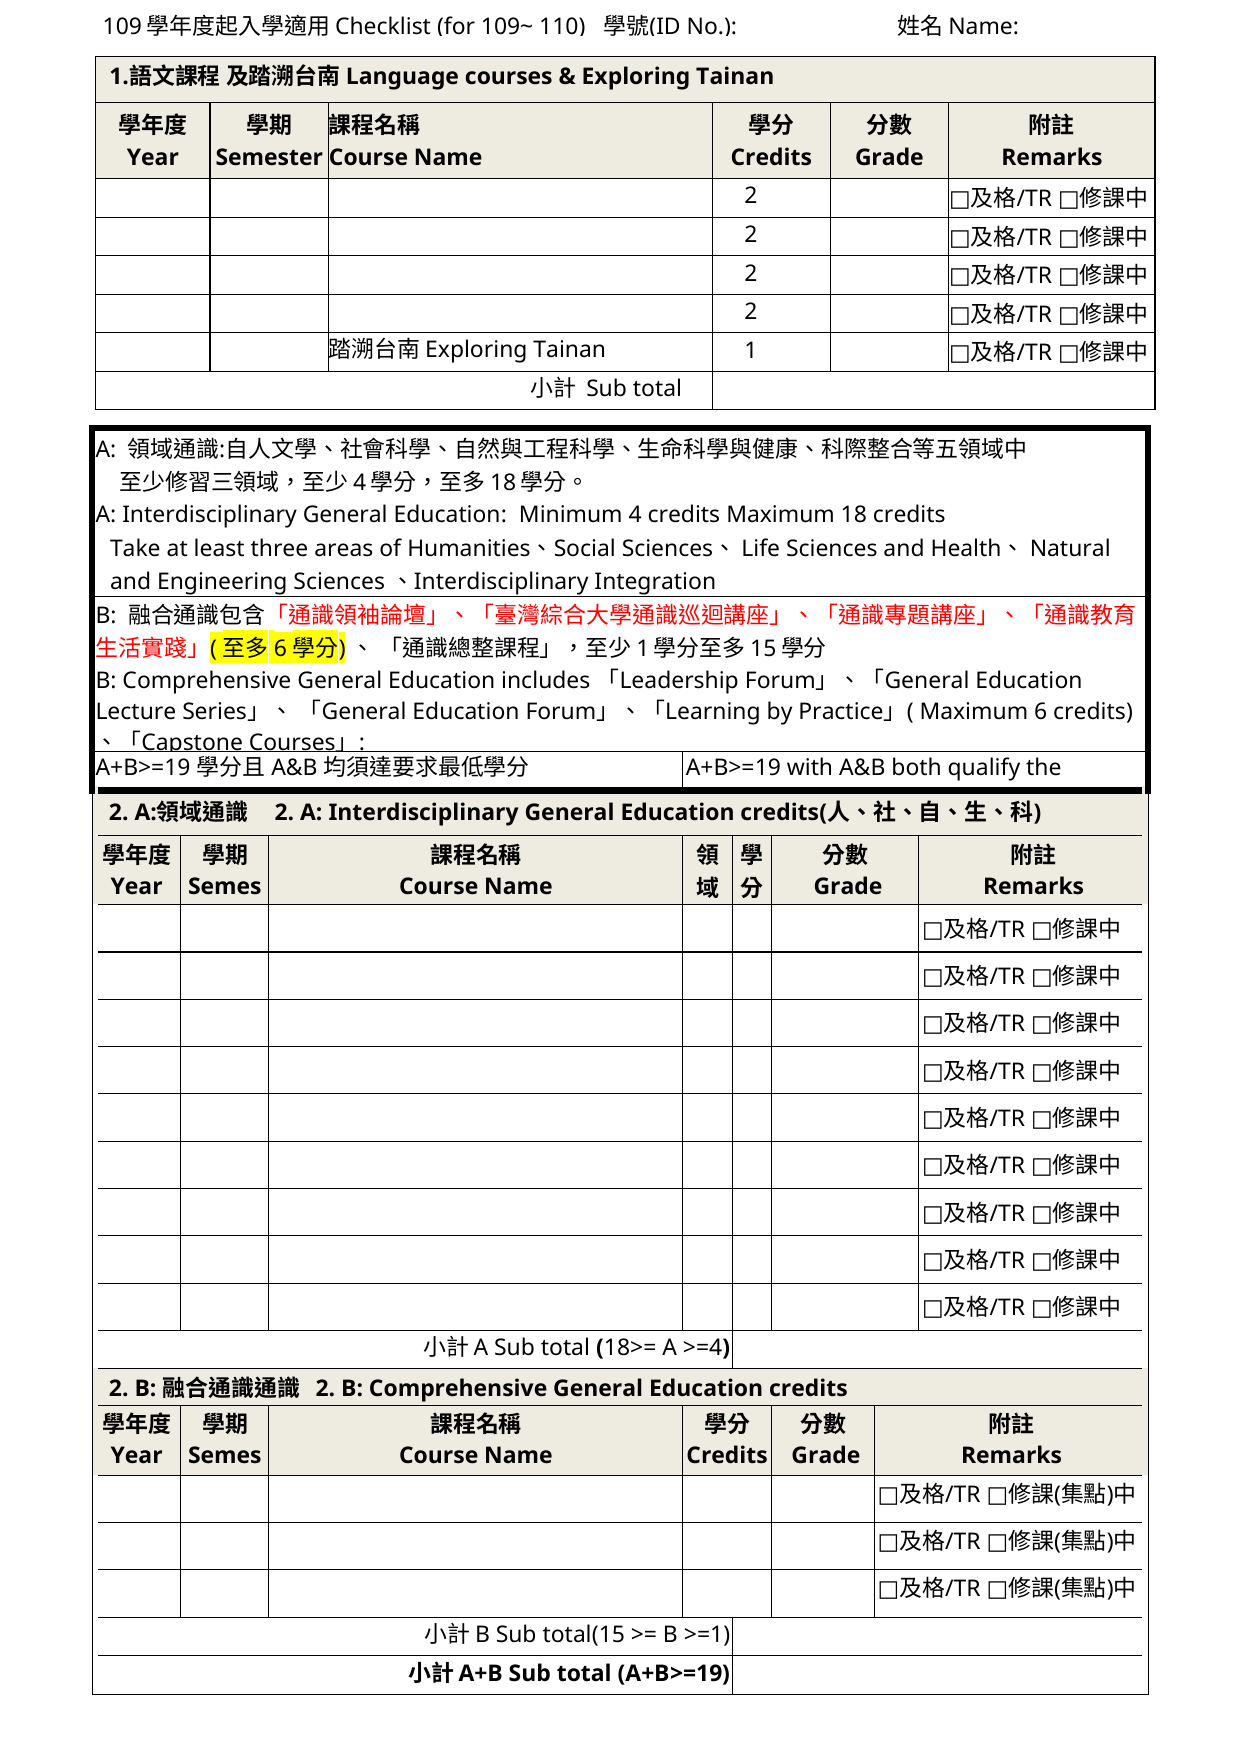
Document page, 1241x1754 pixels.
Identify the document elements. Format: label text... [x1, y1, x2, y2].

table_cell 課程名稱 Course Name [269, 836, 682, 904]
table_cell [93, 951, 180, 999]
table_cell [269, 905, 682, 951]
table_cell [93, 1093, 180, 1141]
table_cell [733, 1284, 771, 1330]
table_cell [772, 1284, 918, 1330]
table_cell □及格/TR □修課中 [919, 1283, 1148, 1330]
table_cell [329, 218, 712, 255]
table_cell [733, 1330, 1148, 1368]
table_cell [683, 905, 732, 951]
table_cell □及格/TR □修課中 [919, 951, 1148, 999]
table_cell [733, 1094, 771, 1141]
table_cell A+B>=19 學分且 A&B 均須達要求最低學分 [95, 752, 682, 787]
table_cell 領域 Category [683, 836, 732, 904]
table_cell [683, 953, 732, 999]
table_cell [181, 1047, 268, 1093]
table_cell [93, 904, 180, 951]
table_cell [772, 1047, 918, 1093]
table_cell [93, 1569, 180, 1617]
table_cell 小計B Sub total(15 >= B >=1) [93, 1617, 732, 1655]
table_cell [831, 295, 948, 332]
table_cell 小計A+B Sub total (A+B>=19) [93, 1655, 732, 1694]
table_cell □及格/TR □修課(集點)中 [875, 1475, 1148, 1522]
table_cell [713, 372, 1154, 409]
table_cell [329, 295, 712, 332]
table_cell □及格/TR □修課(集點)中 [875, 1569, 1148, 1617]
table_cell [181, 1189, 268, 1235]
table_cell 學年度 Year [93, 1405, 180, 1475]
table_cell [96, 179, 209, 217]
table_cell □及格/TR □修課中 [919, 999, 1148, 1046]
table_cell 學期 Semester [181, 1406, 268, 1475]
table_cell [93, 1522, 180, 1569]
table_cell [211, 179, 328, 217]
table_cell [772, 1189, 918, 1235]
table_cell □及格/TR □修課中 [919, 1235, 1148, 1282]
table_cell 學期 Semester [211, 103, 328, 178]
table_cell [93, 1046, 180, 1093]
table_cell 2 [713, 256, 830, 294]
table_cell 分數 Grade [772, 836, 918, 904]
table_cell [96, 295, 209, 332]
table_cell [831, 333, 948, 371]
table_cell [683, 1047, 732, 1093]
table_cell 學分 Credits [733, 836, 771, 904]
table_cell [772, 1236, 918, 1282]
table_cell [93, 999, 180, 1046]
table_cell [733, 1000, 771, 1046]
table_cell [269, 1236, 682, 1282]
table_cell [181, 953, 268, 999]
table_cell [733, 905, 771, 951]
table_cell [211, 256, 328, 294]
table_cell 學年度 Year [96, 103, 209, 178]
table_cell □及格/TR □修課中 [949, 333, 1154, 371]
table_cell [181, 1476, 268, 1522]
table_cell [683, 1189, 732, 1235]
table_cell 學年度 Year [93, 835, 180, 904]
table_cell 分數 Grade [772, 1406, 874, 1475]
table_cell 課程名稱 Course Name [269, 1406, 682, 1475]
table_cell [683, 1570, 771, 1617]
table_cell [269, 1189, 682, 1235]
table_cell [181, 1523, 268, 1569]
table_cell [181, 1284, 268, 1330]
table_cell [96, 333, 209, 371]
table_cell 附註 Remarks [919, 835, 1148, 904]
table_cell □及格/TR □修課中 [919, 904, 1148, 951]
table_cell [831, 256, 948, 294]
table_cell 學分 Credits [713, 103, 830, 178]
table_cell [181, 1570, 268, 1617]
table_cell [733, 1617, 1148, 1655]
table_cell [269, 1094, 682, 1141]
table_cell □及格/TR □修課中 [949, 256, 1154, 294]
table_cell [329, 256, 712, 294]
table_cell 小計 Sub total [96, 372, 712, 409]
table_cell [269, 1284, 682, 1330]
table_cell [93, 1188, 180, 1235]
table_cell [96, 218, 209, 255]
table_cell [683, 1523, 771, 1569]
table_cell □及格/TR □修課中 [919, 1188, 1148, 1235]
table_cell [269, 953, 682, 999]
table_cell [733, 1236, 771, 1282]
table_cell [211, 333, 328, 371]
table_cell B: 融合通識包含「通識領袖論壇」、「臺灣綜合大學通識巡迴講座」、「通識專題講座」、「通識教育生活實踐」( 至多 6 學分) 、 「通識總整課程」，至少1學分至多15學分 B: Comprehensive General Education includes 「Leadership Forum」、「General Education Lecture Series」、 「General Education Forum」、「Learning by Practice」( Maximum 6 credits) 、「Capstone Courses」: Minimum 1 credits Maximum 15 credits [95, 663, 1145, 751]
table_cell □及格/TR □修課中 [949, 218, 1154, 255]
table_cell 2. B: 融合通識通識 2. B: Comprehensive General Education credits [93, 1368, 1148, 1405]
table_cell 課程名稱 Course Name [329, 103, 712, 178]
table_cell 學分 Credits [683, 1406, 771, 1475]
table_cell [772, 1142, 918, 1188]
table_cell [772, 905, 918, 951]
table_cell [211, 295, 328, 332]
table_cell □及格/TR □修課中 [949, 295, 1154, 332]
table_cell [772, 1523, 874, 1569]
table_cell □及格/TR □修課中 [919, 1141, 1148, 1188]
table_cell 學期 Semester [181, 836, 268, 904]
table_cell □及格/TR □修課中 [919, 1046, 1148, 1093]
table_cell [772, 1476, 874, 1522]
table_cell [772, 1570, 874, 1617]
table_cell [683, 1236, 732, 1282]
table_cell [269, 1476, 682, 1522]
table_cell 2. A:領域通識 2. A: Interdisciplinary General Education credits(人、社、自、生、科) [93, 787, 1148, 835]
table_cell [181, 1094, 268, 1141]
table_cell [93, 1283, 180, 1330]
table_cell [93, 1141, 180, 1188]
table_cell 附註 Remarks [949, 103, 1154, 178]
table_cell [733, 1655, 1148, 1694]
table_cell [181, 1236, 268, 1282]
table_cell [269, 1142, 682, 1188]
table_cell [831, 218, 948, 255]
table_cell [181, 1142, 268, 1188]
table_cell [96, 256, 209, 294]
table_cell A+B>=19 with A&B both qualify the minimum credits. [683, 752, 1145, 787]
table_cell 分數 Grade [831, 103, 948, 178]
table_cell [772, 1000, 918, 1046]
text 109學年度起入學適用 Checklist (for 109~ 110) 學號(ID No.): 姓名Name: [102, 8, 1201, 36]
table_cell [269, 1570, 682, 1617]
table_cell □及格/TR □修課(集點)中 [875, 1522, 1148, 1569]
table_cell [772, 953, 918, 999]
table_cell [733, 1142, 771, 1188]
table_cell 1 [713, 333, 830, 371]
table_cell [683, 1000, 732, 1046]
table_header A: 領域通識:自人文學、社會科學、自然與工程科學、生命科學與健康、科際整合等五領域中 至少修習三領域，至少4學分，至多18學分。 A: Interdisciplinary General Education: Minimum 4 credits Maximum 18 credits Take at least three areas of Humanities、Social Sciences、 Life Sciences and Health、 Natural and Engineering Sciences 、Interdisciplinary Integration [95, 498, 1145, 596]
table_cell [329, 179, 712, 217]
table_cell □及格/TR □修課中 [949, 179, 1154, 217]
table_cell [181, 905, 268, 951]
table_cell [211, 218, 328, 255]
table_cell 2 [713, 218, 830, 255]
table_cell 附註 Remarks [875, 1405, 1148, 1475]
table_cell [683, 1476, 771, 1522]
table_cell [269, 1523, 682, 1569]
table_cell [683, 1284, 732, 1330]
table_cell [733, 1189, 771, 1235]
table_cell 小計A Sub total (18>= A >=4) [93, 1330, 732, 1368]
table_cell [93, 1235, 180, 1282]
table_cell [733, 953, 771, 999]
table_cell □及格/TR □修課中 [919, 1093, 1148, 1141]
table_header 1.語文課程 及踏溯台南 Language courses & Exploring Tainan [96, 57, 1154, 102]
table_cell [683, 1094, 732, 1141]
table_cell 2 [713, 295, 830, 332]
table_cell [772, 1094, 918, 1141]
table_cell 2 [713, 179, 830, 217]
table_cell [269, 1000, 682, 1046]
table_cell [831, 179, 948, 217]
table_cell [683, 1142, 732, 1188]
table_cell [181, 1000, 268, 1046]
table_cell [93, 1475, 180, 1522]
table_cell 踏溯台南Exploring Tainan [329, 333, 712, 371]
table_cell [733, 1047, 771, 1093]
table_cell [269, 1047, 682, 1093]
